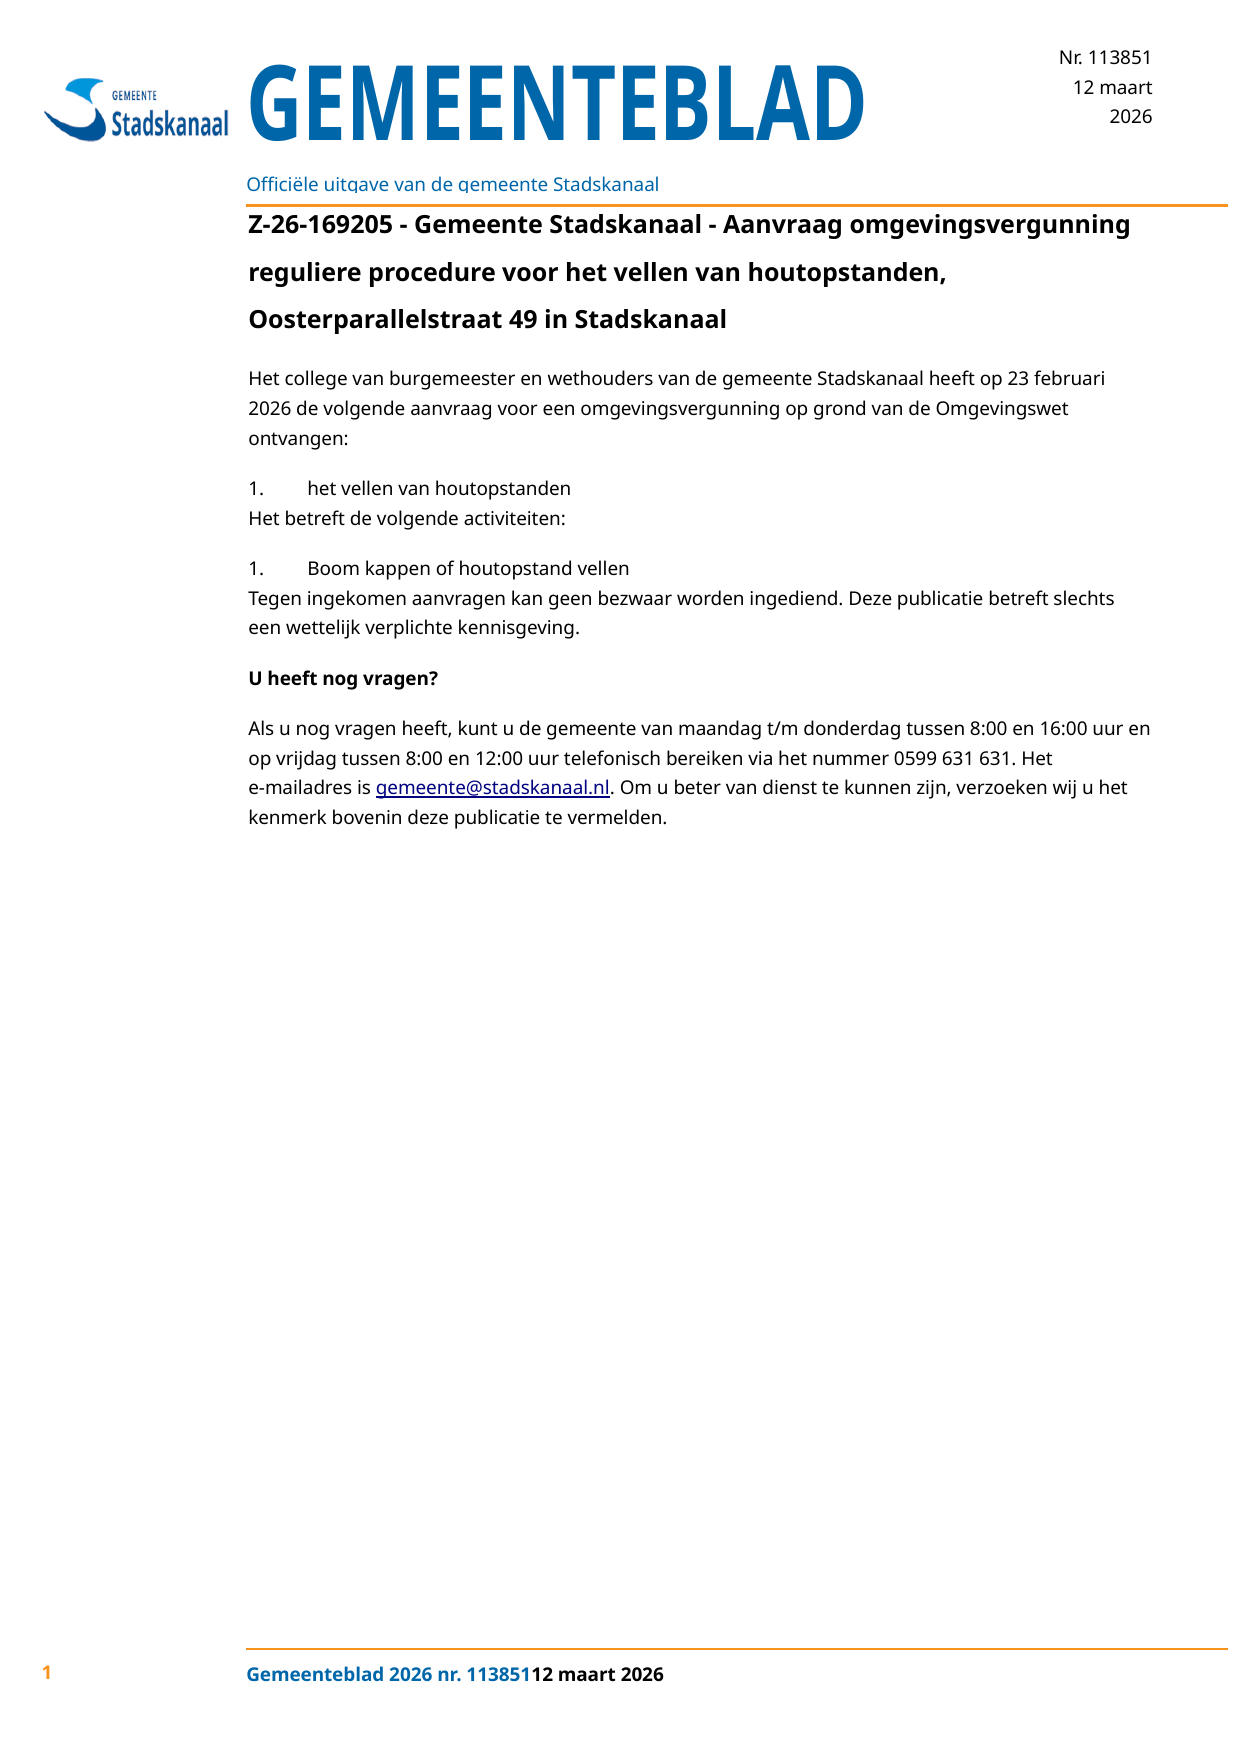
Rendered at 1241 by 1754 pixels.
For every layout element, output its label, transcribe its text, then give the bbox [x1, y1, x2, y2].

text Als u nog vragen heeft, kunt u de gemeente van maandag t/m donderdag tussen 8:00 en 16:00 uur en op vrijdag tussen 8:00 en 12:00 uur telefonisch bereiken via het nummer 0599 631 631. Het e‑mailadres is gemeente@stadskanaal.nl. Om u beter van dienst te kunnen zijn, verzoeken wij u het kenmerk bovenin deze publicatie te vermelden. [248, 715, 1152, 829]
text Tegen ingekomen aanvragen kan geen bezwaar worden ingediend. Deze publicatie betreft slechts een wettelijk verplichte kennisgeving. [248, 585, 1152, 640]
text Z-26-169205 - Gemeente Stadskanaal - Aanvraag omgevingsvergunning reguliere procedure voor het vellen van houtopstanden, Oosterparallelstraat 49 in Stadskanaal [248, 207, 1152, 336]
list het vellen van houtopstanden [248, 475, 1152, 501]
text U heeft nog vragen? [248, 665, 1152, 690]
text Het college van burgemeester en wethouders van de gemeente Stadskanaal heeft op 23 februari 2026 de volgende aanvraag voor een omgevingsvergunning op grond van de Omgevingswet ontvangen: [248, 366, 1152, 450]
picture [41, 47, 231, 172]
list Boom kappen of houtopstand vellen [248, 555, 1152, 581]
text Het betreft de volgende activiteiten: [248, 505, 1152, 530]
